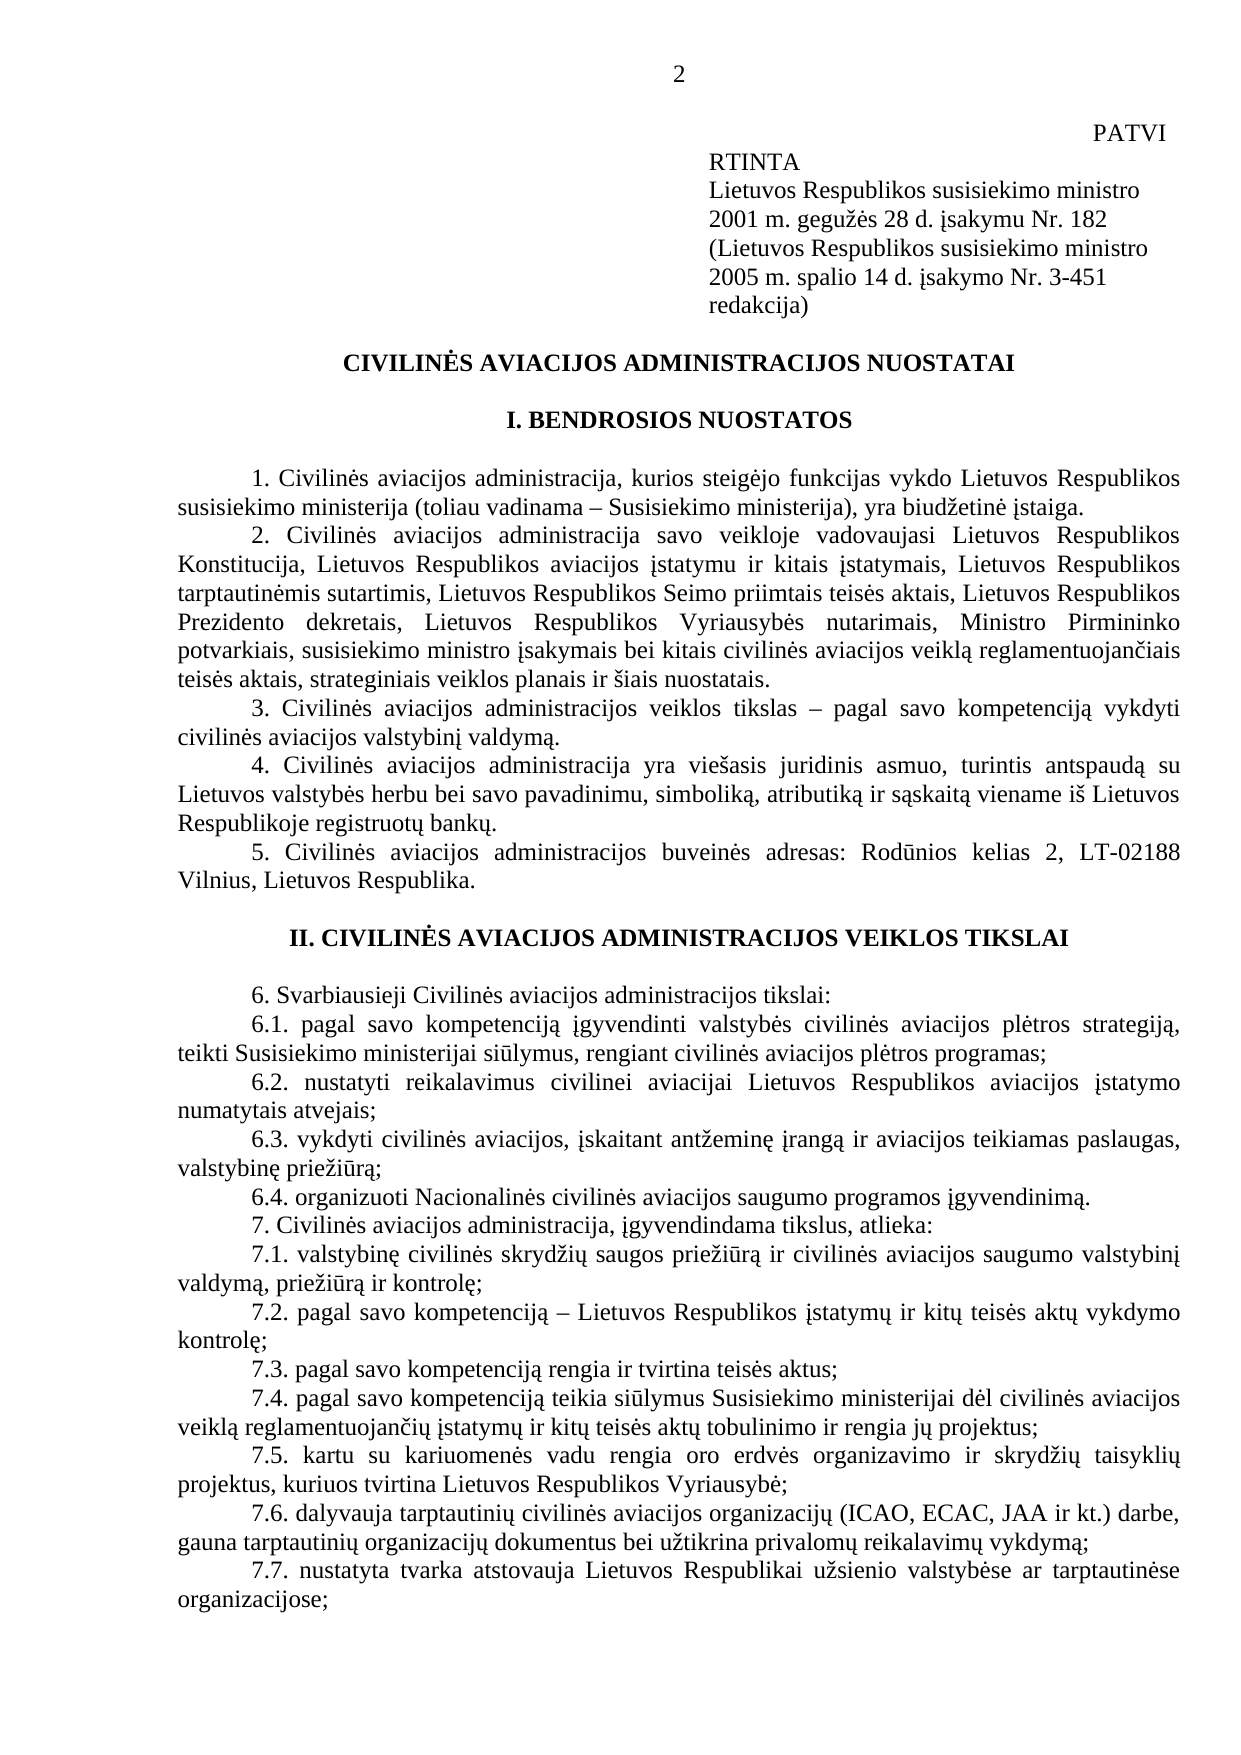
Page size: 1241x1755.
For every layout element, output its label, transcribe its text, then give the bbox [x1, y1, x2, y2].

text 2005 m. spalio 14 d. įsakymo Nr. 3-451 [177, 262, 1181, 291]
text 1. Civilinės aviacijos administracija, kurios steigėjo funkcijas vykdo Lietuvos Respublikos susisiekimo ministerija (toliau vadinama – Susisiekimo ministerija), yra biudžetinė įstaiga. [177, 463, 1181, 521]
text II. CIVILINĖS AVIACIJOS ADMINISTRACIJOS VEIKLOS TIKSLAI [177, 923, 1181, 952]
text 7.4. pagal savo kompetenciją teikia siūlymus Susisiekimo ministerijai dėl civilinės aviacijos veiklą reglamentuojančių įstatymų ir kitų teisės aktų tobulinimo ir rengia jų projektus; [177, 1383, 1181, 1441]
text 7. Civilinės aviacijos administracija, įgyvendindama tikslus, atlieka: [177, 1211, 1181, 1239]
text PATVIRTINTA [709, 118, 1181, 176]
text 7.3. pagal savo kompetenciją rengia ir tvirtina teisės aktus; [177, 1354, 1181, 1383]
text redakcija) [177, 291, 1181, 319]
text 7.7. nustatyta tvarka atstovauja Lietuvos Respublikai užsienio valstybėse ar tarptautinėse organizacijose; [177, 1556, 1181, 1613]
text CIVILINĖS AVIACIJOS ADMINISTRACIJOS NUOSTATAI [177, 348, 1181, 377]
text I. BENDROSIOS NUOSTATOS [177, 406, 1181, 434]
text 6.4. organizuoti Nacionalinės civilinės aviacijos saugumo programos įgyvendinimą. [177, 1182, 1181, 1211]
text 3. Civilinės aviacijos administracijos veiklos tikslas – pagal savo kompetenciją vykdyti civilinės aviacijos valstybinį valdymą. [177, 693, 1181, 751]
text 6. Svarbiausieji Civilinės aviacijos administracijos tikslai: [177, 981, 1181, 1009]
text 6.1. pagal savo kompetenciją įgyvendinti valstybės civilinės aviacijos plėtros strategiją, teikti Susisiekimo ministerijai siūlymus, rengiant civilinės aviacijos plėtros programas; [177, 1009, 1181, 1067]
text 2001 m. gegužės 28 d. įsakymu Nr. 182 [177, 204, 1181, 233]
text 5. Civilinės aviacijos administracijos buveinės adresas: Rodūnios kelias 2, LT-02188 Vilnius, Lietuvos Respublika. [177, 837, 1181, 894]
text 7.6. dalyvauja tarptautinių civilinės aviacijos organizacijų (ICAO, ECAC, JAA ir kt.) darbe, gauna tarptautinių organizacijų dokumentus bei užtikrina privalomų reikalavimų vykdymą; [177, 1498, 1181, 1556]
text 7.1. valstybinę civilinės skrydžių saugos priežiūrą ir civilinės aviacijos saugumo valstybinį valdymą, priežiūrą ir kontrolę; [177, 1239, 1181, 1297]
text 7.2. pagal savo kompetenciją – Lietuvos Respublikos įstatymų ir kitų teisės aktų vykdymo kontrolę; [177, 1297, 1181, 1354]
text (Lietuvos Respublikos susisiekimo ministro [177, 233, 1181, 262]
text 6.2. nustatyti reikalavimus civilinei aviacijai Lietuvos Respublikos aviacijos įstatymo numatytais atvejais; [177, 1067, 1181, 1124]
text 7.5. kartu su kariuomenės vadu rengia oro erdvės organizavimo ir skrydžių taisyklių projektus, kuriuos tvirtina Lietuvos Respublikos Vyriausybė; [177, 1441, 1181, 1498]
text 4. Civilinės aviacijos administracija yra viešasis juridinis asmuo, turintis antspaudą su Lietuvos valstybės herbu bei savo pavadinimu, simboliką, atributiką ir sąskaitą viename iš Lietuvos Respublikoje registruotų bankų. [177, 751, 1181, 837]
text 6.3. vykdyti civilinės aviacijos, įskaitant antžeminę įrangą ir aviacijos teikiamas paslaugas, valstybinę priežiūrą; [177, 1124, 1181, 1182]
text 2. Civilinės aviacijos administracija savo veikloje vadovaujasi Lietuvos Respublikos Konstitucija, Lietuvos Respublikos aviacijos įstatymu ir kitais įstatymais, Lietuvos Respublikos tarptautinėmis sutartimis, Lietuvos Respublikos Seimo priimtais teisės aktais, Lietuvos Respublikos Prezidento dekretais, Lietuvos Respublikos Vyriausybės nutarimais, Ministro Pirmininko potvarkiais, susisiekimo ministro įsakymais bei kitais civilinės aviacijos veiklą reglamentuojančiais teisės aktais, strateginiais veiklos planais ir šiais nuostatais. [177, 521, 1181, 693]
text Lietuvos Respublikos susisiekimo ministro [177, 176, 1181, 204]
